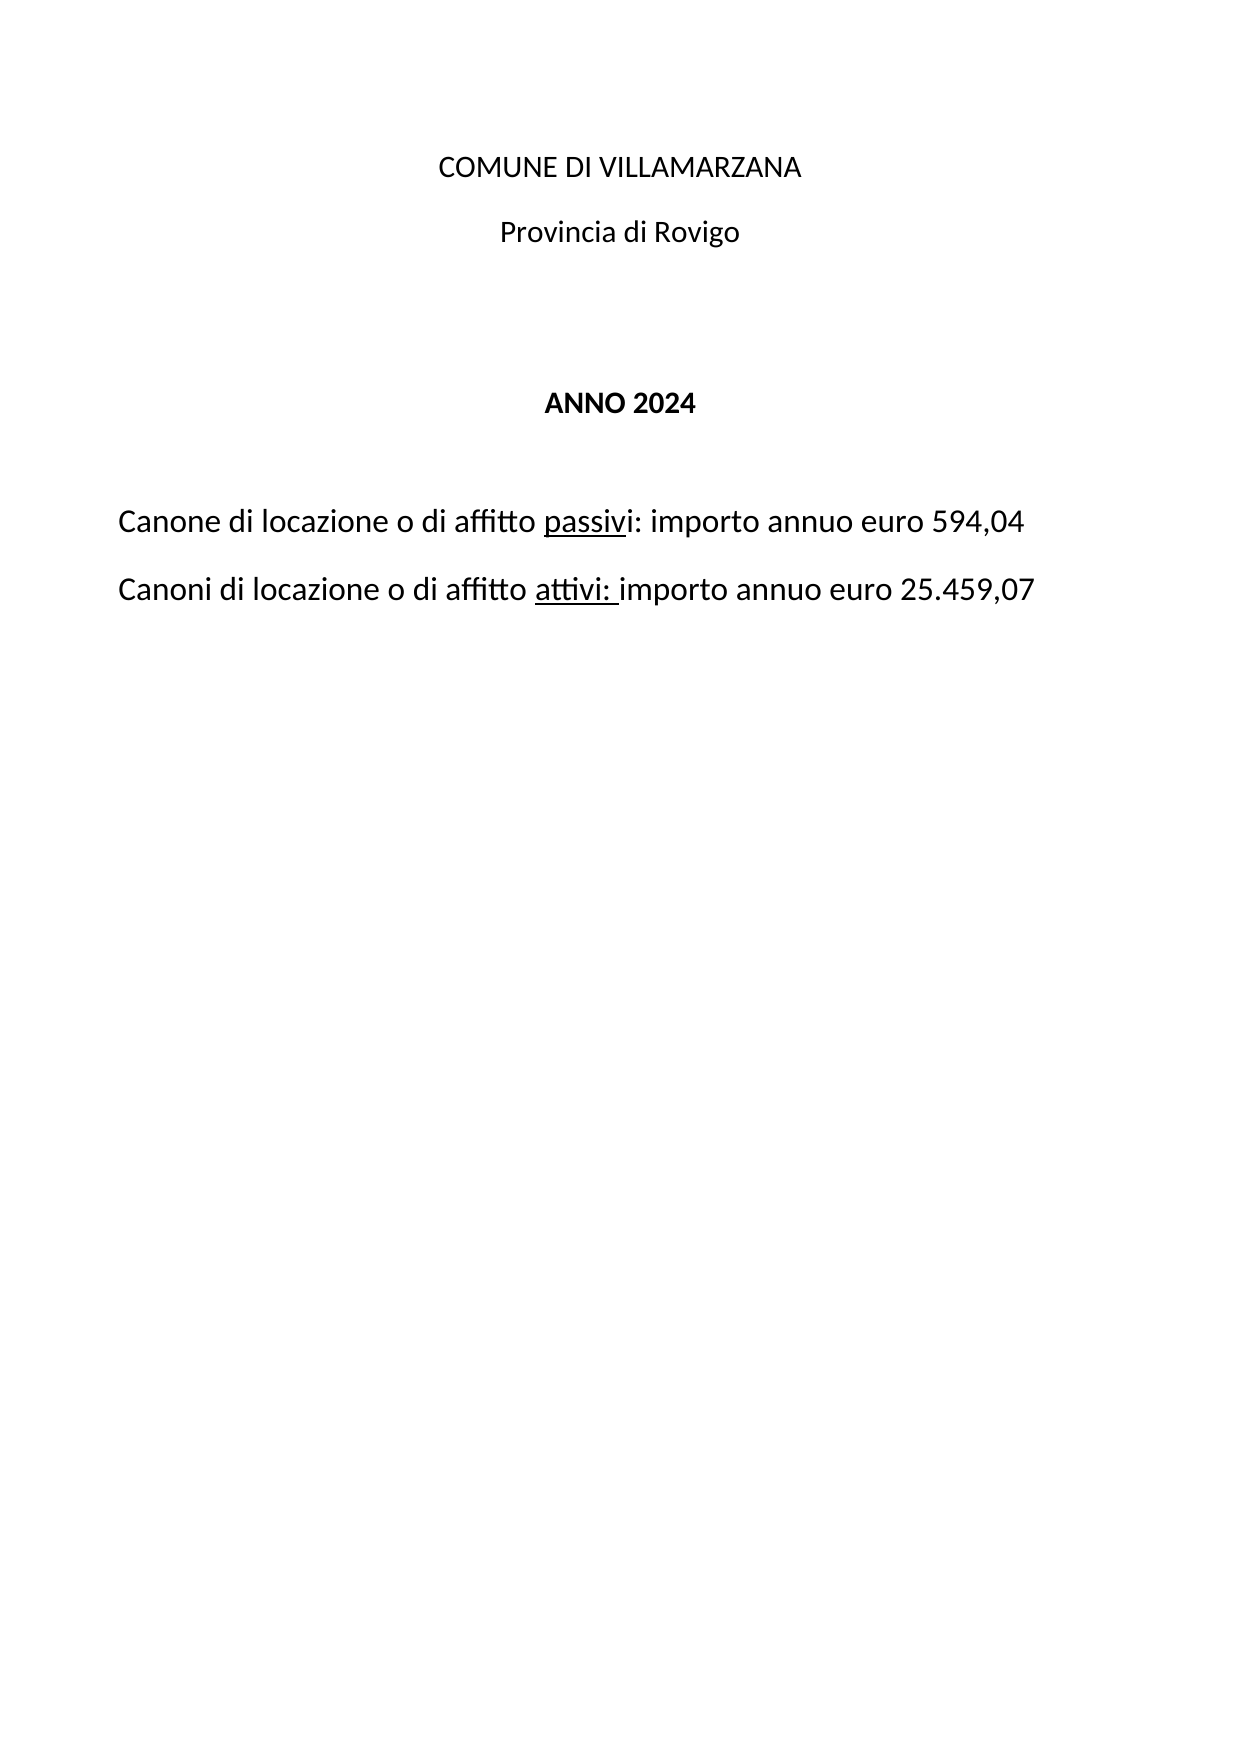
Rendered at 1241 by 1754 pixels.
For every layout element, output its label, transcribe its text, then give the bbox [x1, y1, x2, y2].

text ANNO 2024 [118, 383, 1122, 421]
text Canone di locazione o di affitto passivi: importo annuo euro 594,04 [118, 500, 1122, 541]
text COMUNE DI VILLAMARZANA [118, 148, 1122, 186]
text Provincia di Rovigo [118, 212, 1122, 250]
text Canoni di locazione o di affitto attivi: importo annuo euro 25.459,07 [118, 568, 1122, 609]
